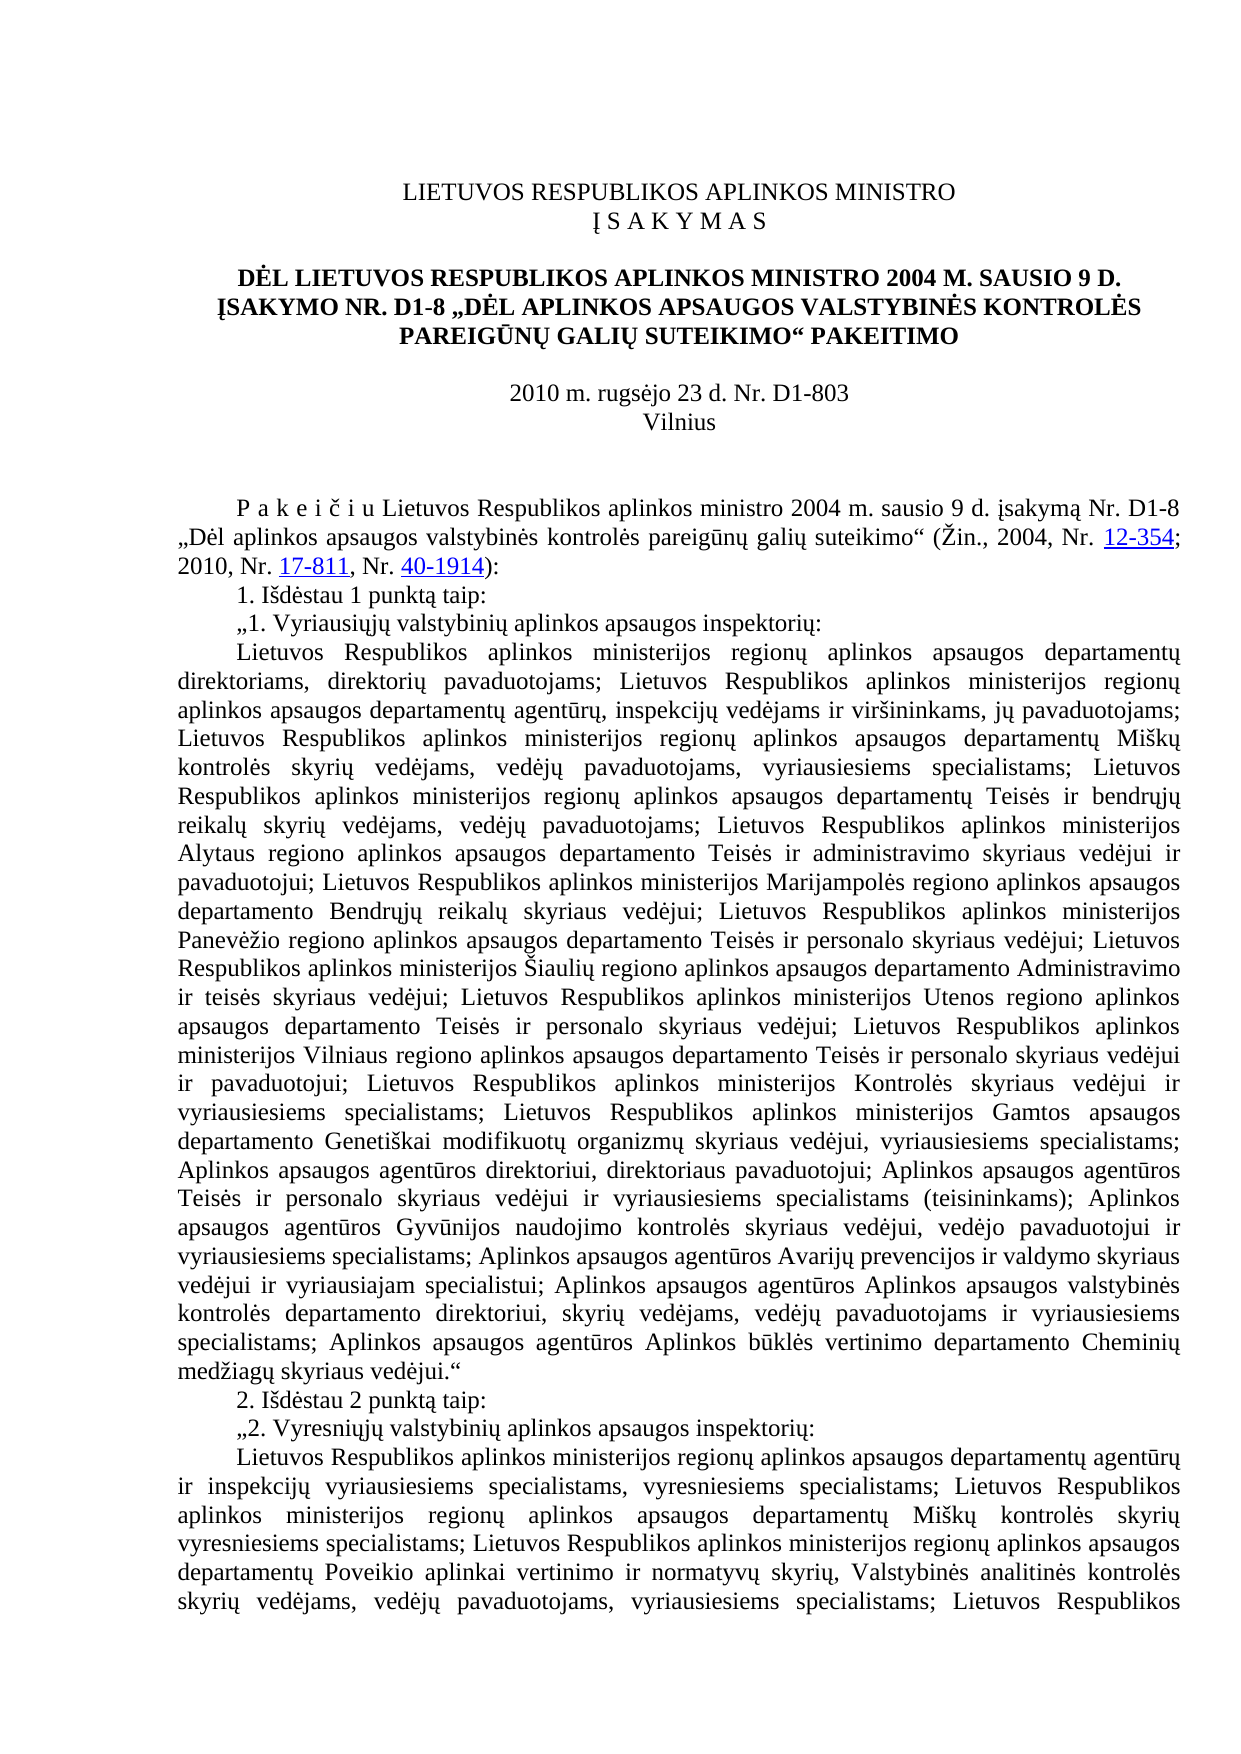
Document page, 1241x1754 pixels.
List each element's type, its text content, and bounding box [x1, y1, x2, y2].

text 1. Išdėstau 1 punktą taip: [177, 580, 1181, 608]
text Į S A K Y M A S [177, 206, 1181, 235]
text Lietuvos Respublikos aplinkos ministerijos regionų aplinkos apsaugos departamentų agentūrų ir inspekcijų vyriausiesiems specialistams, vyresniesiems specialistams; Lietuvos Respublikos aplinkos ministerijos regionų aplinkos apsaugos departamentų Miškų kontrolės skyrių vyresniesiems specialistams; Lietuvos Respublikos aplinkos ministerijos regionų aplinkos apsaugos departamentų Poveikio aplinkai vertinimo ir normatyvų skyrių, Valstybinės analitinės kontrolės skyrių vedėjams, vedėjų pavaduotojams, vyriausiesiems specialistams; Lietuvos Respublikos [177, 1442, 1181, 1615]
text LIETUVOS RESPUBLIKOS APLINKOS MINISTRO [177, 177, 1181, 206]
text 2010 m. rugsėjo 23 d. Nr. D1-803 [177, 378, 1181, 407]
text „2. Vyresniųjų valstybinių aplinkos apsaugos inspektorių: [177, 1413, 1181, 1442]
text Lietuvos Respublikos aplinkos ministerijos regionų aplinkos apsaugos departamentų direktoriams, direktorių pavaduotojams; Lietuvos Respublikos aplinkos ministerijos regionų aplinkos apsaugos departamentų agentūrų, inspekcijų vedėjams ir viršininkams, jų pavaduotojams; Lietuvos Respublikos aplinkos ministerijos regionų aplinkos apsaugos departamentų Miškų kontrolės skyrių vedėjams, vedėjų pavaduotojams, vyriausiesiems specialistams; Lietuvos Respublikos aplinkos ministerijos regionų aplinkos apsaugos departamentų Teisės ir bendrųjų reikalų skyrių vedėjams, vedėjų pavaduotojams; Lietuvos Respublikos aplinkos ministerijos Alytaus regiono aplinkos apsaugos departamento Teisės ir administravimo skyriaus vedėjui ir pavaduotojui; Lietuvos Respublikos aplinkos ministerijos Marijampolės regiono aplinkos apsaugos departamento Bendrųjų reikalų skyriaus vedėjui; Lietuvos Respublikos aplinkos ministerijos Panevėžio regiono aplinkos apsaugos departamento Teisės ir personalo skyriaus vedėjui; Lietuvos Respublikos aplinkos ministerijos Šiaulių regiono aplinkos apsaugos departamento Administravimo ir teisės skyriaus vedėjui; Lietuvos Respublikos aplinkos ministerijos Utenos regiono aplinkos apsaugos departamento Teisės ir personalo skyriaus vedėjui; Lietuvos Respublikos aplinkos ministerijos Vilniaus regiono aplinkos apsaugos departamento Teisės ir personalo skyriaus vedėjui ir pavaduotojui; Lietuvos Respublikos aplinkos ministerijos Kontrolės skyriaus vedėjui ir vyriausiesiems specialistams; Lietuvos Respublikos aplinkos ministerijos Gamtos apsaugos departamento Genetiškai modifikuotų organizmų skyriaus vedėjui, vyriausiesiems specialistams; Aplinkos apsaugos agentūros direktoriui, direktoriaus pavaduotojui; Aplinkos apsaugos agentūros Teisės ir personalo skyriaus vedėjui ir vyriausiesiems specialistams (teisininkams); Aplinkos apsaugos agentūros Gyvūnijos naudojimo kontrolės skyriaus vedėjui, vedėjo pavaduotojui ir vyriausiesiems specialistams; Aplinkos apsaugos agentūros Avarijų prevencijos ir valdymo skyriaus vedėjui ir vyriausiajam specialistui; Aplinkos apsaugos agentūros Aplinkos apsaugos valstybinės kontrolės departamento direktoriui, skyrių vedėjams, vedėjų pavaduotojams ir vyriausiesiems specialistams; Aplinkos apsaugos agentūros Aplinkos būklės vertinimo departamento Cheminių medžiagų skyriaus vedėjui.“ [177, 637, 1181, 1385]
text DĖL LIETUVOS RESPUBLIKOS APLINKOS MINISTRO 2004 M. SAUSIO 9 D. ĮSAKYMO Nr. D1-8 „DĖL APLINKOS APSAUGOS VALSTYBINĖS KONTROLĖS PAREIGŪNŲ GALIŲ SUTEIKIMO“ PAKEITIMO [177, 263, 1181, 350]
text „1. Vyriausiųjų valstybinių aplinkos apsaugos inspektorių: [177, 608, 1181, 637]
text Vilnius [177, 407, 1181, 436]
text P a k e i č i u Lietuvos Respublikos aplinkos ministro 2004 m. sausio 9 d. įsakymą Nr. D1-8 „Dėl aplinkos apsaugos valstybinės kontrolės pareigūnų galių suteikimo“ (Žin., 2004, Nr. 12-354; 2010, Nr. 17-811, Nr. 40-1914): [177, 493, 1181, 580]
text 2. Išdėstau 2 punktą taip: [177, 1385, 1181, 1413]
